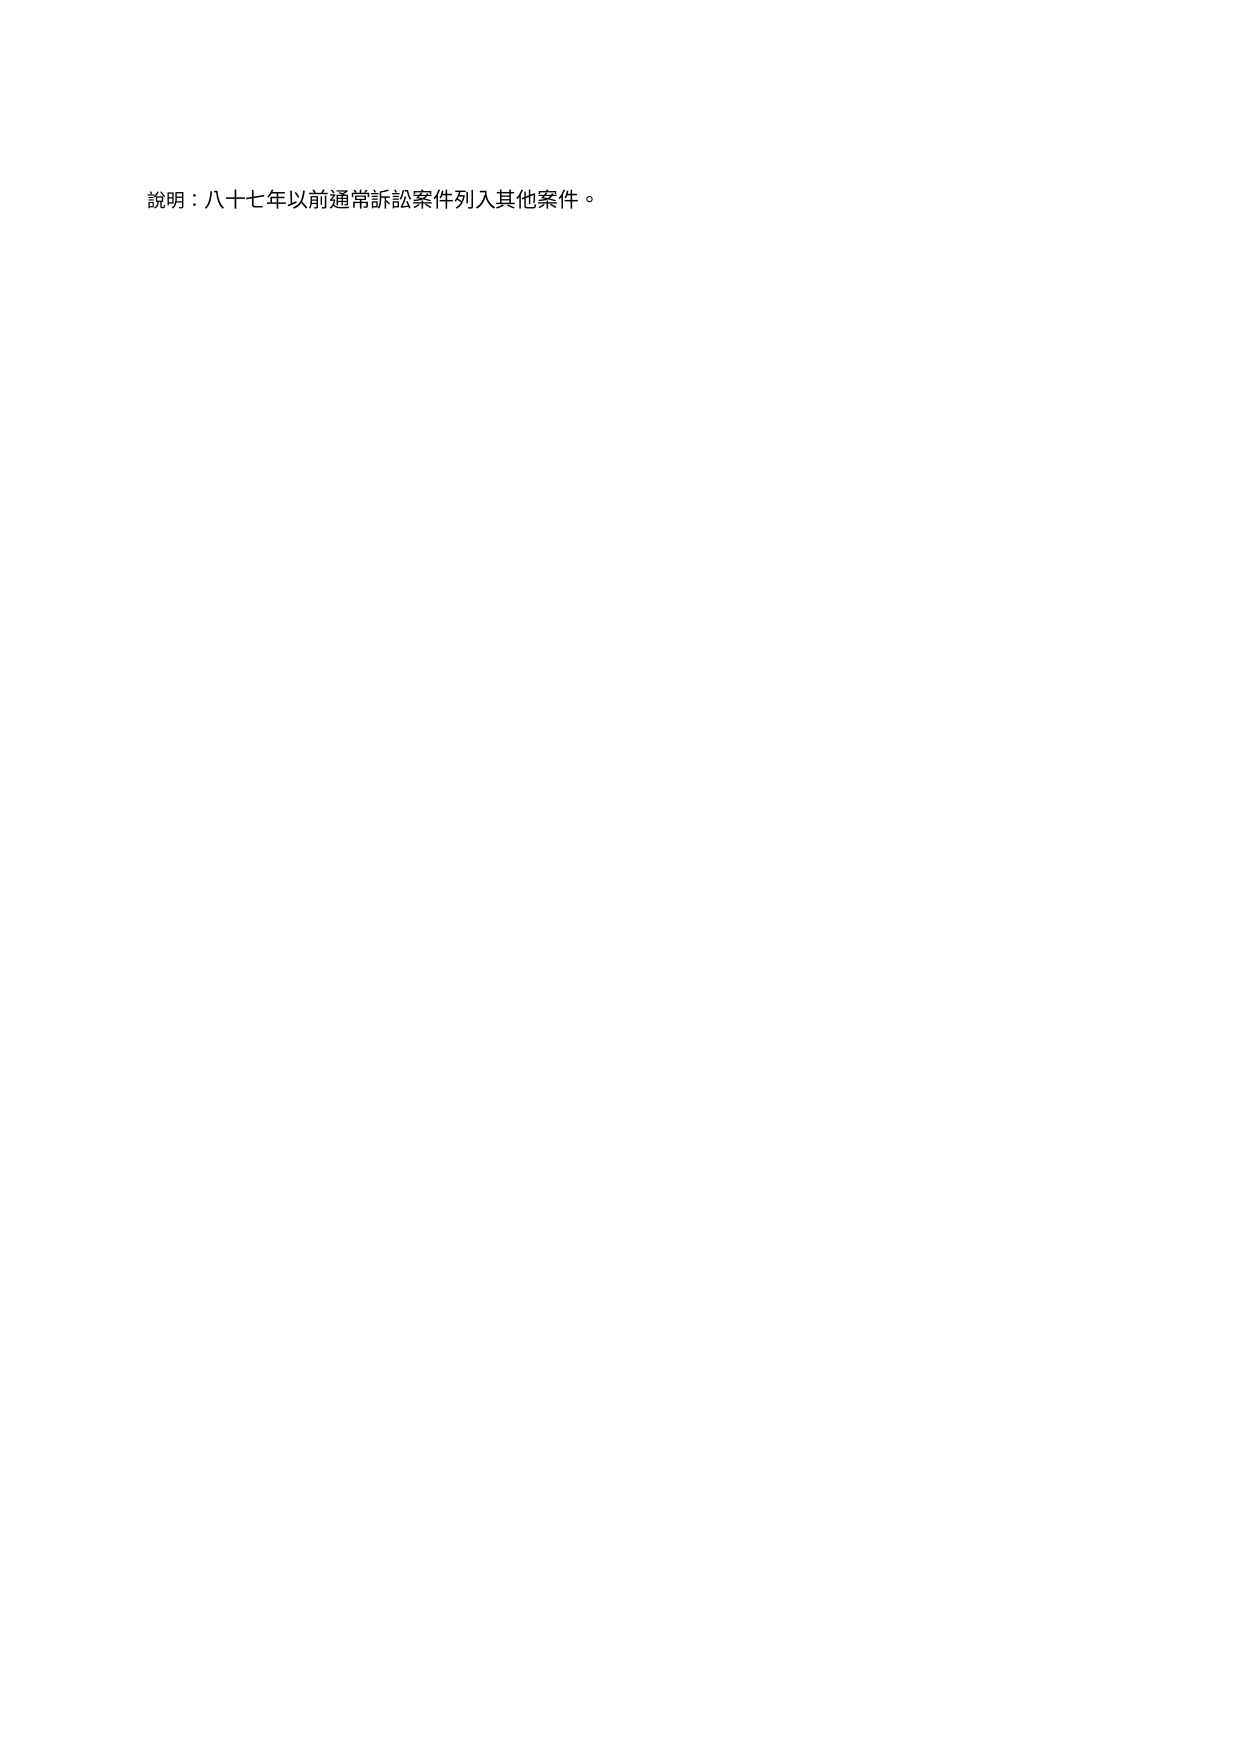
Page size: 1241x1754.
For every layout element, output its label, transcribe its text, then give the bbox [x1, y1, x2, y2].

text 說明：八十七年以前通常訴訟案件列入其他案件。 [148, 183, 1092, 213]
